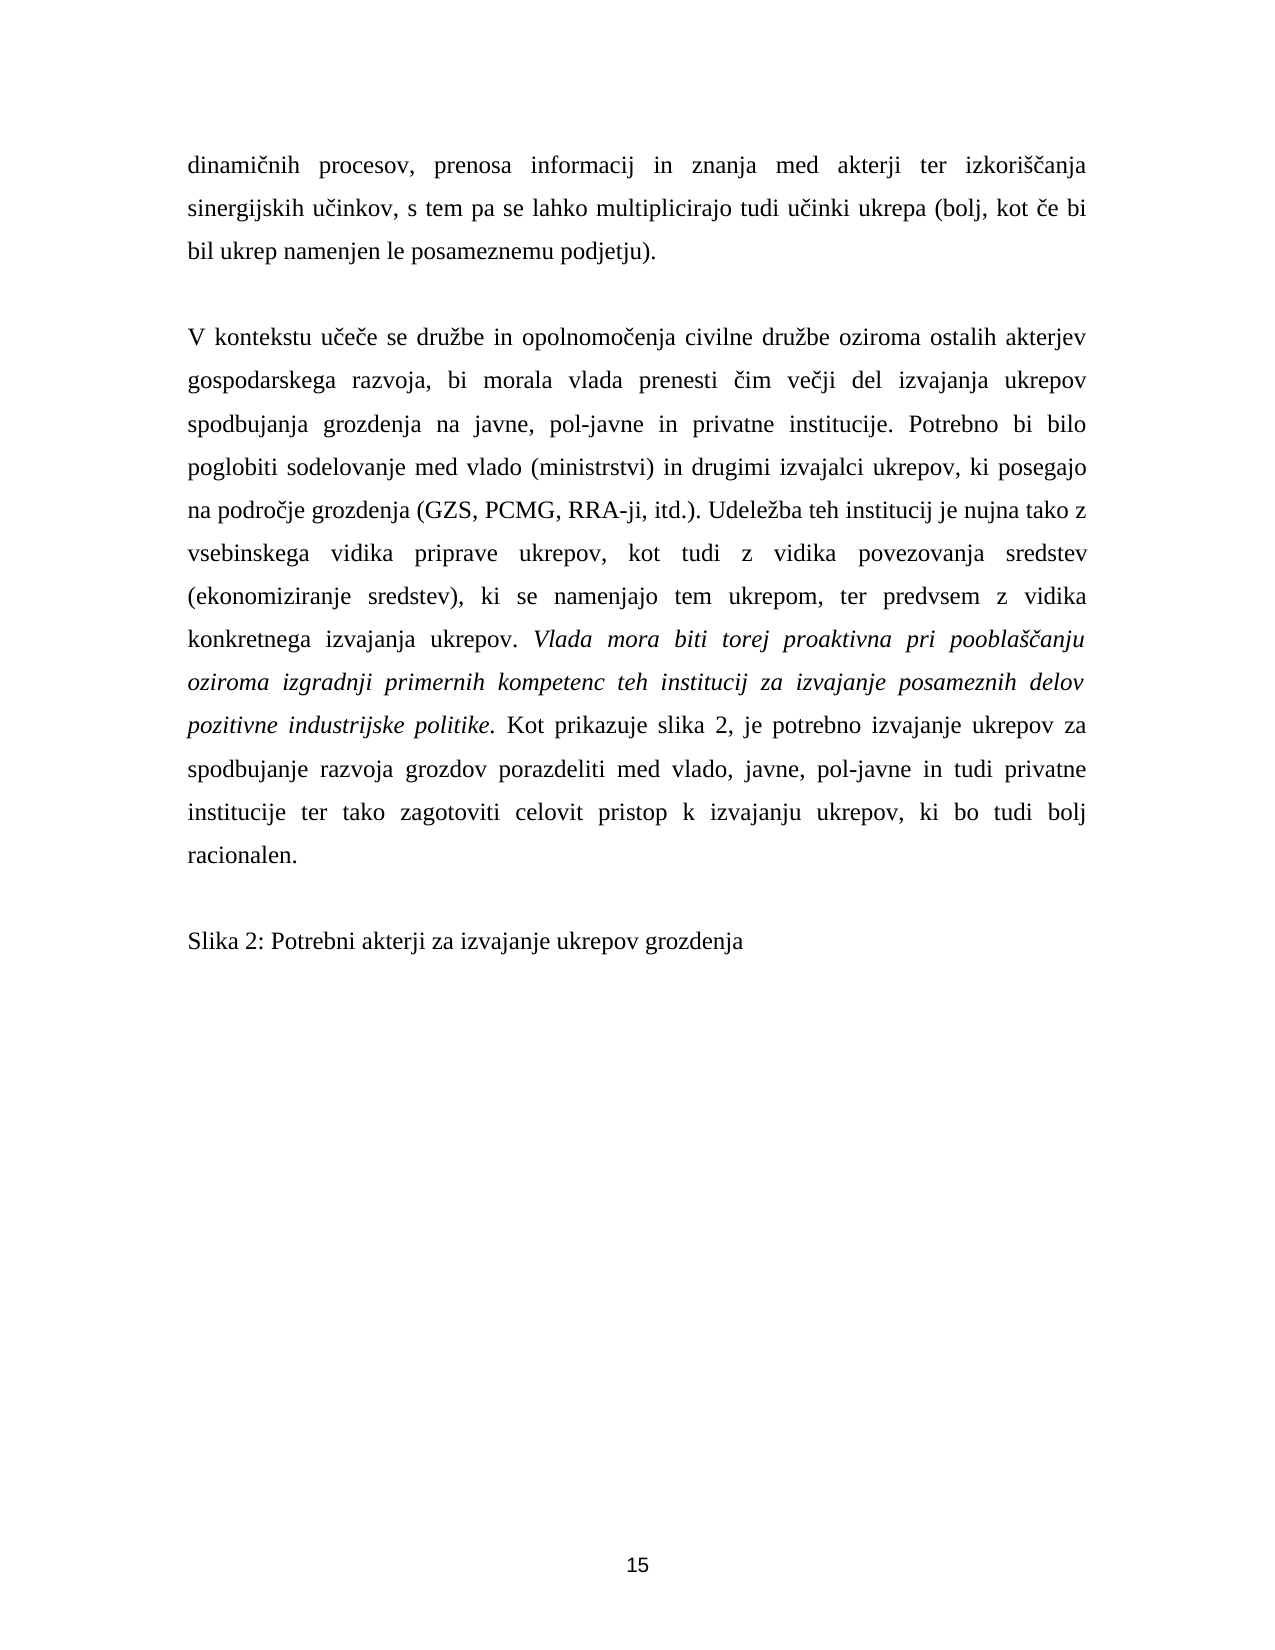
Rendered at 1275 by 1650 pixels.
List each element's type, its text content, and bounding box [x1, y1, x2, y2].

text Slika 2: Potrebni akterji za izvajanje ukrepov grozdenja [187, 926, 1087, 955]
text V kontekstu učeče se družbe in opolnomočenja civilne družbe oziroma ostalih akterjev gospodarskega razvoja, bi morala vlada prenesti čim večji del izvajanja ukrepov spodbujanja grozdenja na javne, pol-javne in privatne institucije. Potrebno bi bilo poglobiti sodelovanje med vlado (ministrstvi) in drugimi izvajalci ukrepov, ki posegajo na področje grozdenja (GZS, PCMG, RRA-ji, itd.). Udeležba teh institucij je nujna tako z vsebinskega vidika priprave ukrepov, kot tudi z vidika povezovanja sredstev (ekonomiziranje sredstev), ki se namenjajo tem ukrepom, ter predvsem z vidika konkretnega izvajanja ukrepov. Vlada mora biti torej proaktivna pri pooblaščanju oziroma izgradnji primernih kompetenc teh institucij za izvajanje posameznih delov pozitivne industrijske politike. Kot prikazuje slika 2, je potrebno izvajanje ukrepov za spodbujanje razvoja grozdov porazdeliti med vlado, javne, pol-javne in tudi privatne institucije ter tako zagotoviti celovit pristop k izvajanju ukrepov, ki bo tudi bolj racionalen. [187, 322, 1087, 869]
text dinamičnih procesov, prenosa informacij in znanja med akterji ter izkoriščanja sinergijskih učinkov, s tem pa se lahko multiplicirajo tudi učinki ukrepa (bolj, kot če bi bil ukrep namenjen le posameznemu podjetju). [187, 150, 1087, 265]
